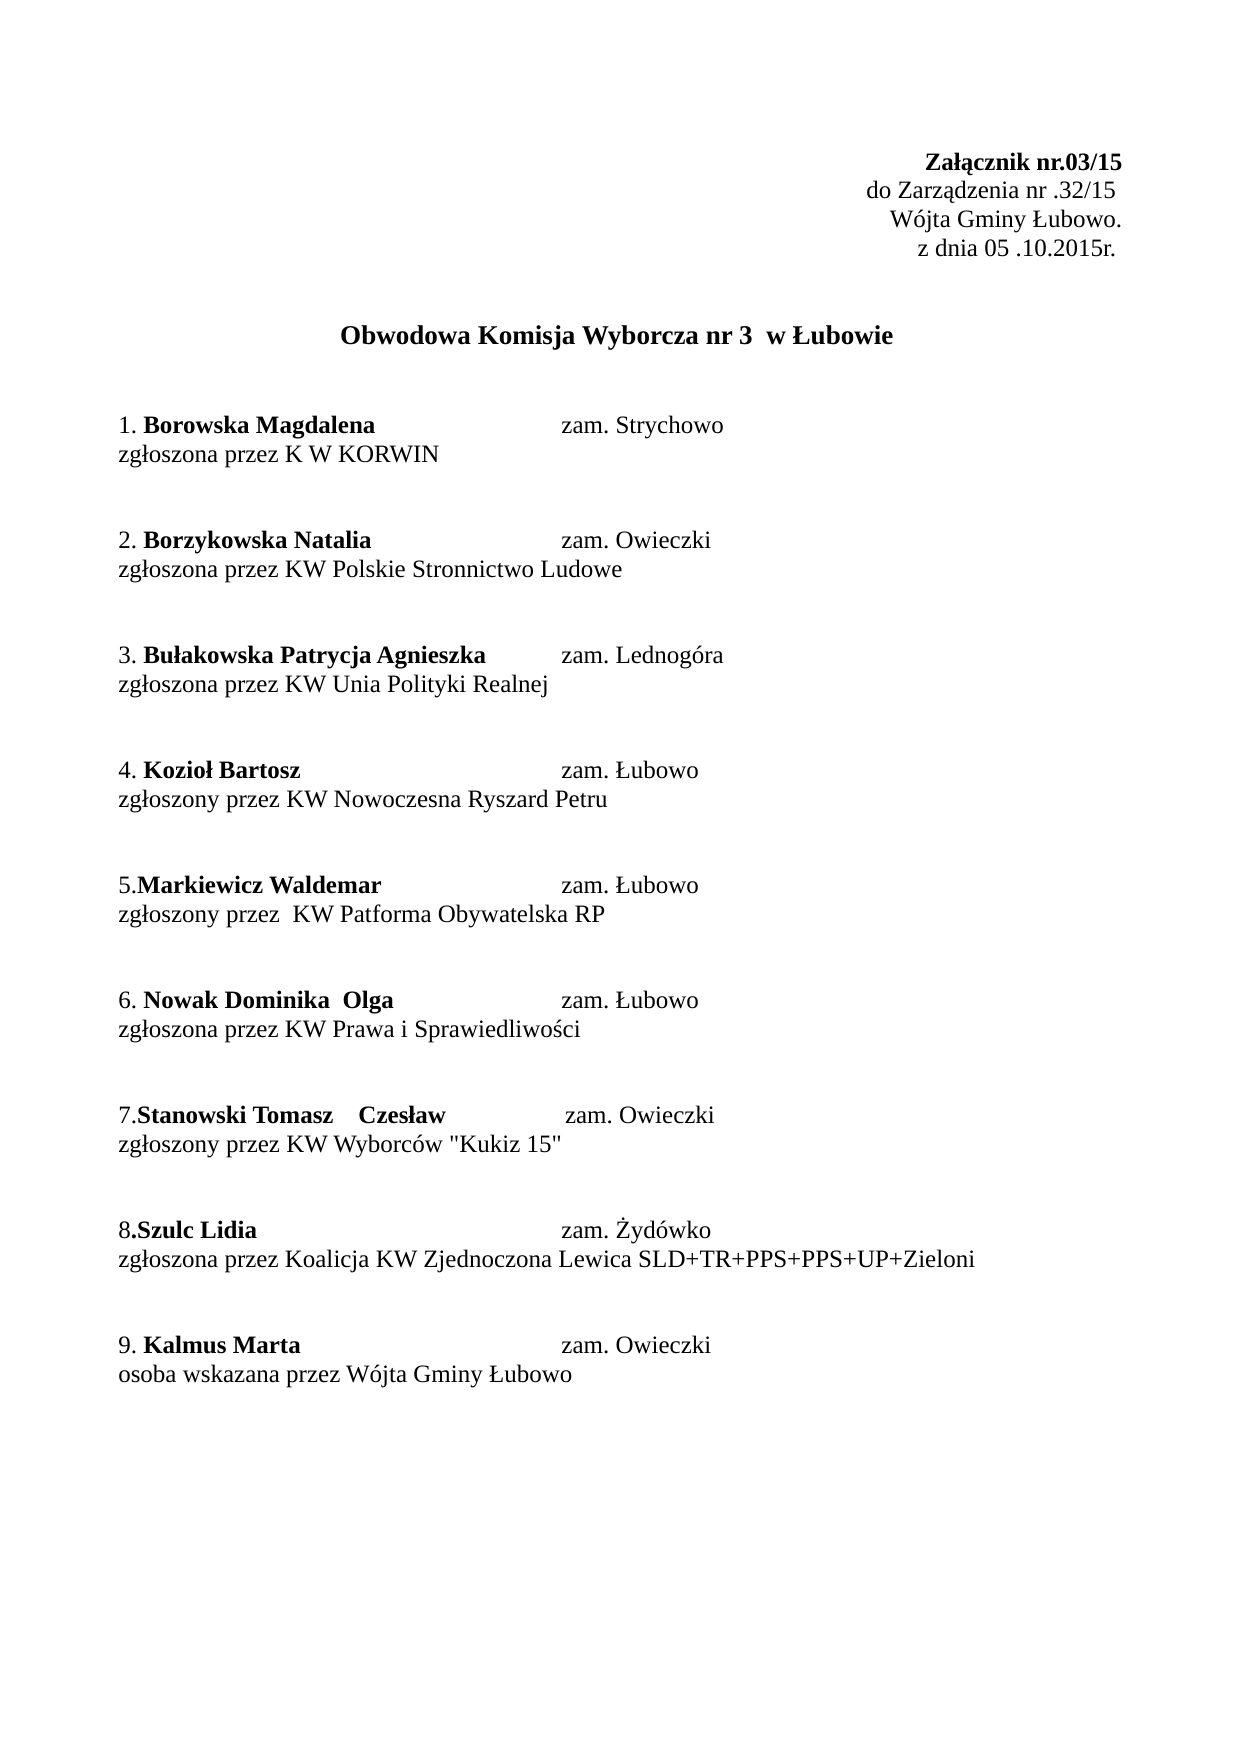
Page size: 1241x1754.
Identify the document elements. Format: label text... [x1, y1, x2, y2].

text z dnia 05 .10.2015r. [118, 233, 1122, 262]
text zgłoszona przez K W KORWIN [118, 439, 1122, 468]
subtitle Załącznik nr.03/15 [118, 147, 1122, 176]
text 2. Borzykowska Natalia zam. Owieczki [118, 525, 1122, 554]
text 7.Stanowski Tomasz Czesław zam. Owieczki [118, 1100, 1122, 1129]
text zgłoszony przez KW Wyborców "Kukiz 15" [118, 1129, 1122, 1158]
text 3. Bułakowska Patrycja Agnieszka zam. Lednogóra [118, 640, 1122, 669]
text do Zarządzenia nr .32/15 [118, 176, 1122, 204]
text osoba wskazana przez Wójta Gminy Łubowo [118, 1359, 1122, 1388]
text 1. Borowska Magdalena zam. Strychowo [118, 410, 1122, 439]
text zgłoszona przez Koalicja KW Zjednoczona Lewica SLD+TR+PPS+PPS+UP+Zieloni [118, 1244, 1122, 1273]
text 8.Szulc Lidia zam. Żydówko [118, 1215, 1122, 1244]
text 4. Kozioł Bartosz zam. Łubowo [118, 755, 1122, 784]
text Obwodowa Komisja Wyborcza nr 3 w Łubowie [118, 319, 1122, 351]
text 9. Kalmus Marta zam. Owieczki [118, 1330, 1122, 1359]
text zgłoszona przez KW Prawa i Sprawiedliwości [118, 1014, 1122, 1043]
text Wójta Gminy Łubowo. [118, 204, 1122, 233]
text zgłoszona przez KW Polskie Stronnictwo Ludowe [118, 554, 1122, 583]
text 6. Nowak Dominika Olga zam. Łubowo [118, 985, 1122, 1014]
text zgłoszony przez KW Patforma Obywatelska RP [118, 899, 1122, 928]
text zgłoszony przez KW Nowoczesna Ryszard Petru [118, 784, 1122, 813]
text zgłoszona przez KW Unia Polityki Realnej [118, 669, 1122, 698]
text 5.Markiewicz Waldemar zam. Łubowo [118, 870, 1122, 899]
